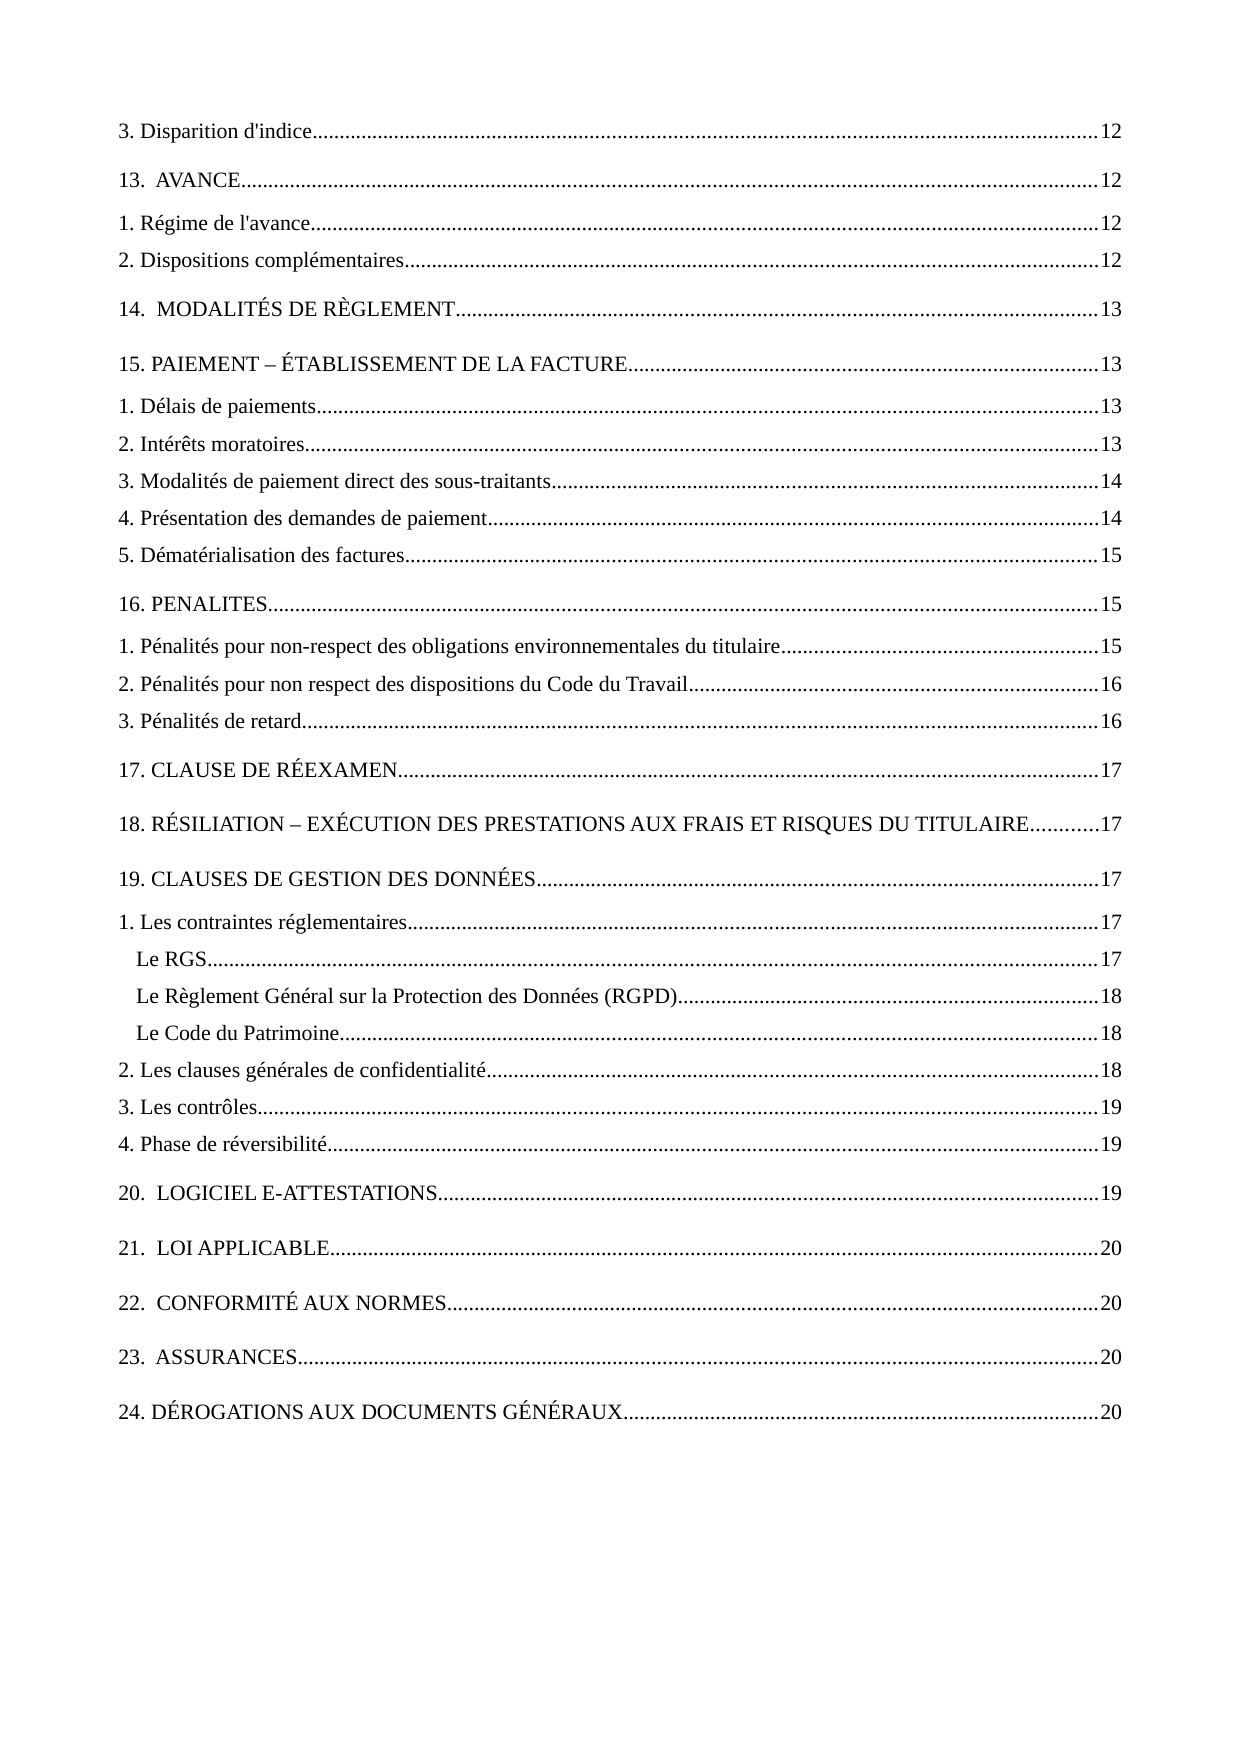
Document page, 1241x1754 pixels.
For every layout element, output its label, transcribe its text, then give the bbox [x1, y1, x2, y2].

text 16. PENALITES 15 [118, 591, 1122, 616]
text Le Code du Patrimoine 18 [136, 1020, 1122, 1045]
text 22. CONFORMITÉ AUX NORMES 20 [118, 1289, 1122, 1315]
text 17. CLAUSE DE RÉEXAMEN 17 [118, 757, 1122, 782]
text 5. Dématérialisation des factures 15 [118, 542, 1122, 567]
text 4. Présentation des demandes de paiement 14 [118, 505, 1122, 530]
text 2. Pénalités pour non respect des dispositions du Code du Travail 16 [118, 671, 1122, 696]
text 2. Les clauses générales de confidentialité 18 [118, 1057, 1122, 1082]
text 21. LOI APPLICABLE 20 [118, 1235, 1122, 1260]
text 18. RÉSILIATION – EXÉCUTION DES PRESTATIONS AUX FRAIS ET RISQUES DU TITULAIRE 17 [118, 811, 1122, 836]
text 3. Pénalités de retard 16 [118, 708, 1122, 733]
text 14. MODALITÉS DE RÈGLEMENT 13 [118, 296, 1122, 321]
text 20. LOGICIEL E-ATTESTATIONS 19 [118, 1180, 1122, 1205]
text 19. CLAUSES DE GESTION DES DONNÉES 17 [118, 866, 1122, 891]
text 2. Intérêts moratoires 13 [118, 431, 1122, 456]
text 13. AVANCE 12 [118, 167, 1122, 192]
text Le Règlement Général sur la Protection des Données (RGPD) 18 [136, 983, 1122, 1008]
text 15. PAIEMENT – ÉTABLISSEMENT DE LA FACTURE 13 [118, 351, 1122, 376]
text 2. Dispositions complémentaires 12 [118, 247, 1122, 272]
text 1. Les contraintes réglementaires 17 [118, 909, 1122, 934]
text 23. ASSURANCES 20 [118, 1344, 1122, 1369]
text 1. Pénalités pour non-respect des obligations environnementales du titulaire 15 [118, 633, 1122, 659]
text 1. Régime de l'avance 12 [118, 210, 1122, 235]
text 24. DÉROGATIONS AUX DOCUMENTS GÉNÉRAUX 20 [118, 1399, 1122, 1424]
text 1. Délais de paiements 13 [118, 393, 1122, 419]
text 3. Disparition d'indice 12 [118, 118, 1122, 143]
text 3. Modalités de paiement direct des sous-traitants 14 [118, 468, 1122, 493]
text Le RGS 17 [136, 946, 1122, 971]
text 3. Les contrôles 19 [118, 1094, 1122, 1119]
text 4. Phase de réversibilité 19 [118, 1131, 1122, 1157]
